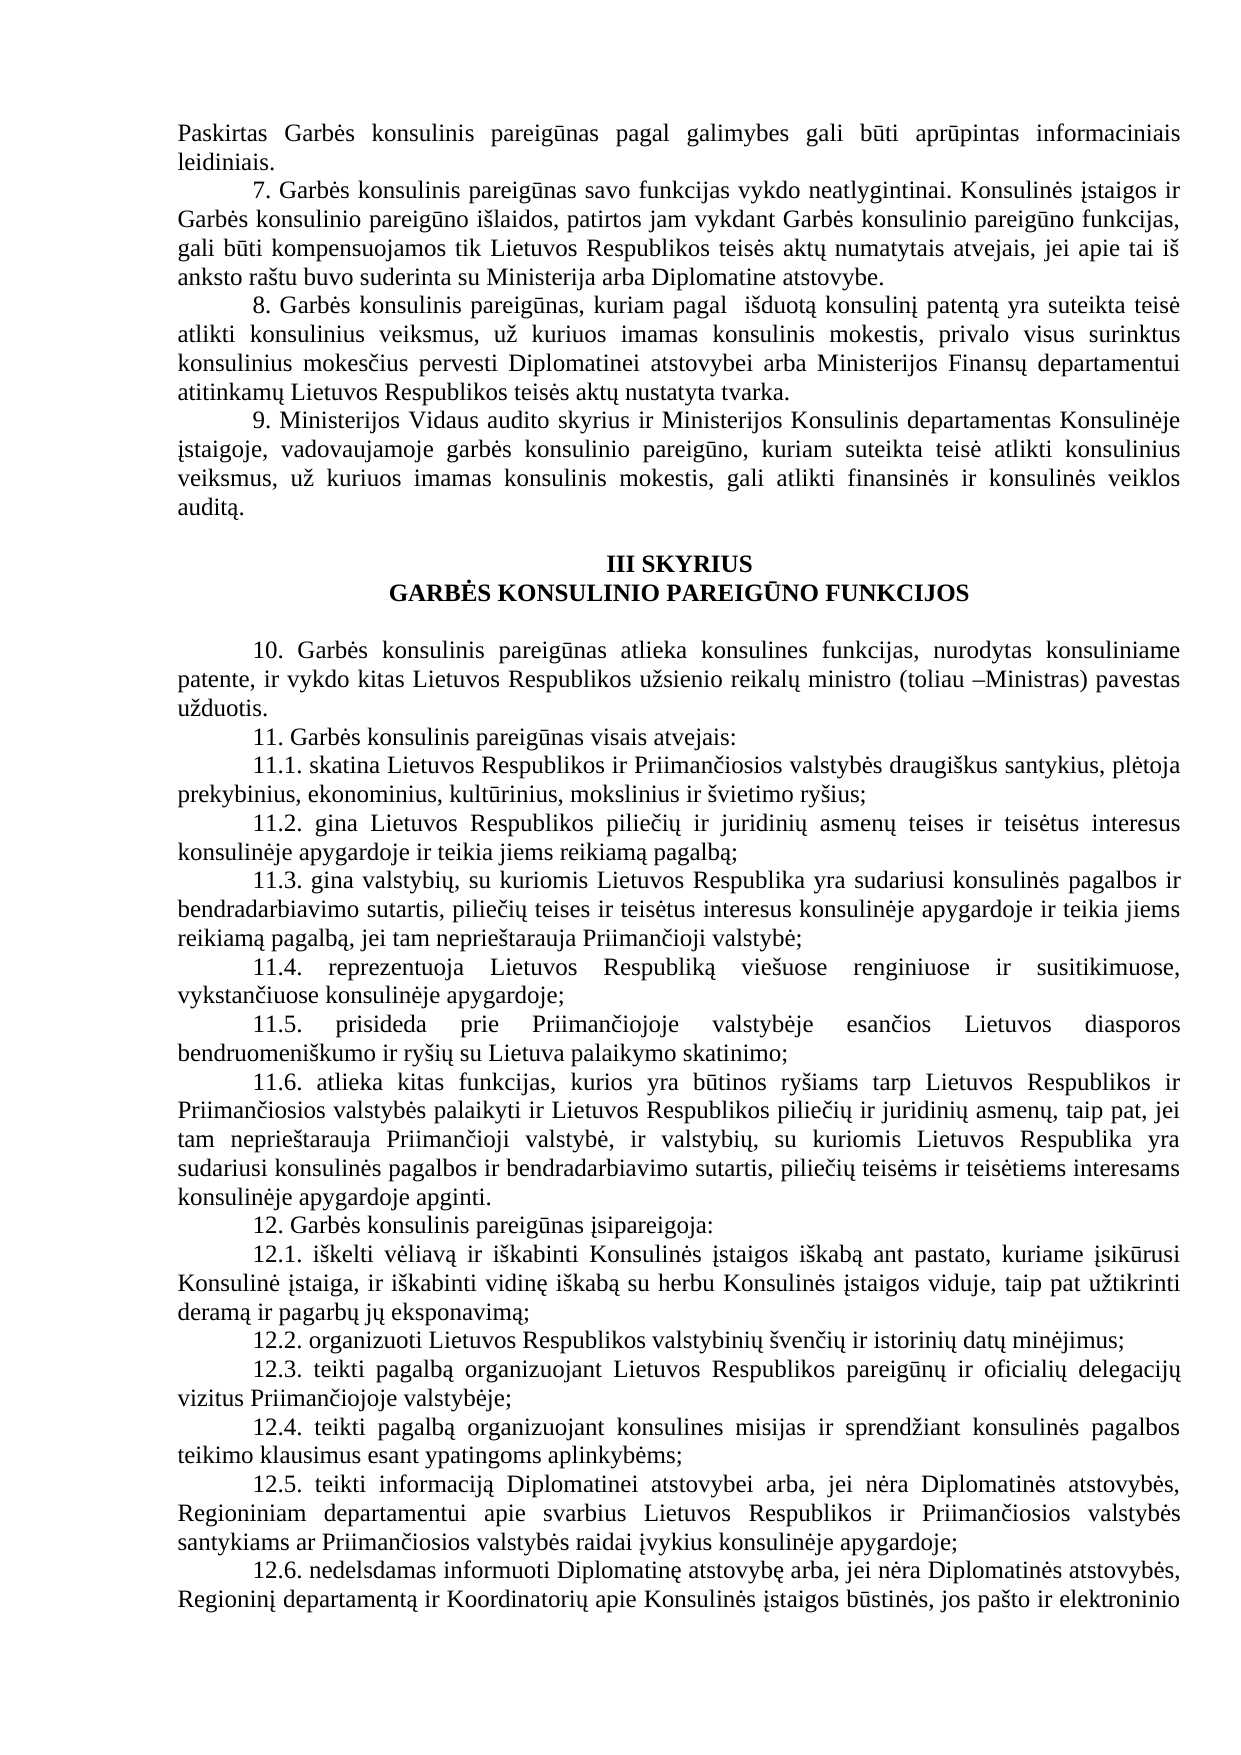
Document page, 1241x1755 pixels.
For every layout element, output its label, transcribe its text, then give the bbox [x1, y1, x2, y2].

text 7. Garbės konsulinis pareigūnas savo funkcijas vykdo neatlygintinai. Konsulinės įstaigos ir Garbės konsulinio pareigūno išlaidos, patirtos jam vykdant Garbės konsulinio pareigūno funkcijas, gali būti kompensuojamos tik Lietuvos Respublikos teisės aktų numatytais atvejais, jei apie tai iš anksto raštu buvo suderinta su Ministerija arba Diplomatine atstovybe. [177, 176, 1181, 291]
text 12.3. teikti pagalbą organizuojant Lietuvos Respublikos pareigūnų ir oficialių delegacijų vizitus Priimančiojoje valstybėje; [177, 1354, 1181, 1412]
text Paskirtas Garbės konsulinis pareigūnas pagal galimybes gali būti aprūpintas informaciniais leidiniais. [177, 118, 1181, 176]
text 12.2. organizuoti Lietuvos Respublikos valstybinių švenčių ir istorinių datų minėjimus; [177, 1326, 1181, 1354]
text 10. Garbės konsulinis pareigūnas atlieka konsulines funkcijas, nurodytas konsuliniame patente, ir vykdo kitas Lietuvos Respublikos užsienio reikalų ministro (toliau –Ministras) pavestas užduotis. [177, 636, 1181, 722]
text 12.1. iškelti vėliavą ir iškabinti Konsulinės įstaigos iškabą ant pastato, kuriame įsikūrusi Konsulinė įstaiga, ir iškabinti vidinę iškabą su herbu Konsulinės įstaigos viduje, taip pat užtikrinti deramą ir pagarbų jų eksponavimą; [177, 1239, 1181, 1326]
text 12.6. nedelsdamas informuoti Diplomatinę atstovybę arba, jei nėra Diplomatinės atstovybės, Regioninį departamentą ir Koordinatorių apie Konsulinės įstaigos būstinės, jos pašto ir elektroninio [177, 1556, 1181, 1613]
text 11.6. atlieka kitas funkcijas, kurios yra būtinos ryšiams tarp Lietuvos Respublikos ir Priimančiosios valstybės palaikyti ir Lietuvos Respublikos piliečių ir juridinių asmenų, taip pat, jei tam neprieštarauja Priimančioji valstybė, ir valstybių, su kuriomis Lietuvos Respublika yra sudariusi konsulinės pagalbos ir bendradarbiavimo sutartis, piliečių teisėms ir teisėtiems interesams konsulinėje apygardoje apginti. [177, 1067, 1181, 1211]
text 11.2. gina Lietuvos Respublikos piliečių ir juridinių asmenų teises ir teisėtus interesus konsulinėje apygardoje ir teikia jiems reikiamą pagalbą; [177, 808, 1181, 866]
text III SKYRIUS [177, 549, 1181, 578]
text 8. Garbės konsulinis pareigūnas, kuriam pagal išduotą konsulinį patentą yra suteikta teisė atlikti konsulinius veiksmus, už kuriuos imamas konsulinis mokestis, privalo visus surinktus konsulinius mokesčius pervesti Diplomatinei atstovybei arba Ministerijos Finansų departamentui atitinkamų Lietuvos Respublikos teisės aktų nustatyta tvarka. [177, 291, 1181, 406]
text 12.5. teikti informaciją Diplomatinei atstovybei arba, jei nėra Diplomatinės atstovybės, Regioniniam departamentui apie svarbius Lietuvos Respublikos ir Priimančiosios valstybės santykiams ar Priimančiosios valstybės raidai įvykius konsulinėje apygardoje; [177, 1469, 1181, 1556]
text 12.4. teikti pagalbą organizuojant konsulines misijas ir sprendžiant konsulinės pagalbos teikimo klausimus esant ypatingoms aplinkybėms; [177, 1412, 1181, 1469]
text 11. Garbės konsulinis pareigūnas visais atvejais: [177, 722, 1181, 751]
text 11.5. prisideda prie Priimančiojoje valstybėje esančios Lietuvos diasporos bendruomeniškumo ir ryšių su Lietuva palaikymo skatinimo; [177, 1009, 1181, 1067]
text 11.4. reprezentuoja Lietuvos Respubliką viešuose renginiuose ir susitikimuose, vykstančiuose konsulinėje apygardoje; [177, 952, 1181, 1009]
text 11.3. gina valstybių, su kuriomis Lietuvos Respublika yra sudariusi konsulinės pagalbos ir bendradarbiavimo sutartis, piliečių teises ir teisėtus interesus konsulinėje apygardoje ir teikia jiems reikiamą pagalbą, jei tam neprieštarauja Priimančioji valstybė; [177, 866, 1181, 952]
text 9. Ministerijos Vidaus audito skyrius ir Ministerijos Konsulinis departamentas Konsulinėje įstaigoje, vadovaujamoje garbės konsulinio pareigūno, kuriam suteikta teisė atlikti konsulinius veiksmus, už kuriuos imamas konsulinis mokestis, gali atlikti finansinės ir konsulinės veiklos auditą. [177, 406, 1181, 521]
text 12. Garbės konsulinis pareigūnas įsipareigoja: [177, 1211, 1181, 1239]
text GARBĖS KONSULINIO PAREIGŪNO FUNKCIJOS [177, 578, 1181, 607]
text 11.1. skatina Lietuvos Respublikos ir Priimančiosios valstybės draugiškus santykius, plėtoja prekybinius, ekonominius, kultūrinius, mokslinius ir švietimo ryšius; [177, 751, 1181, 808]
